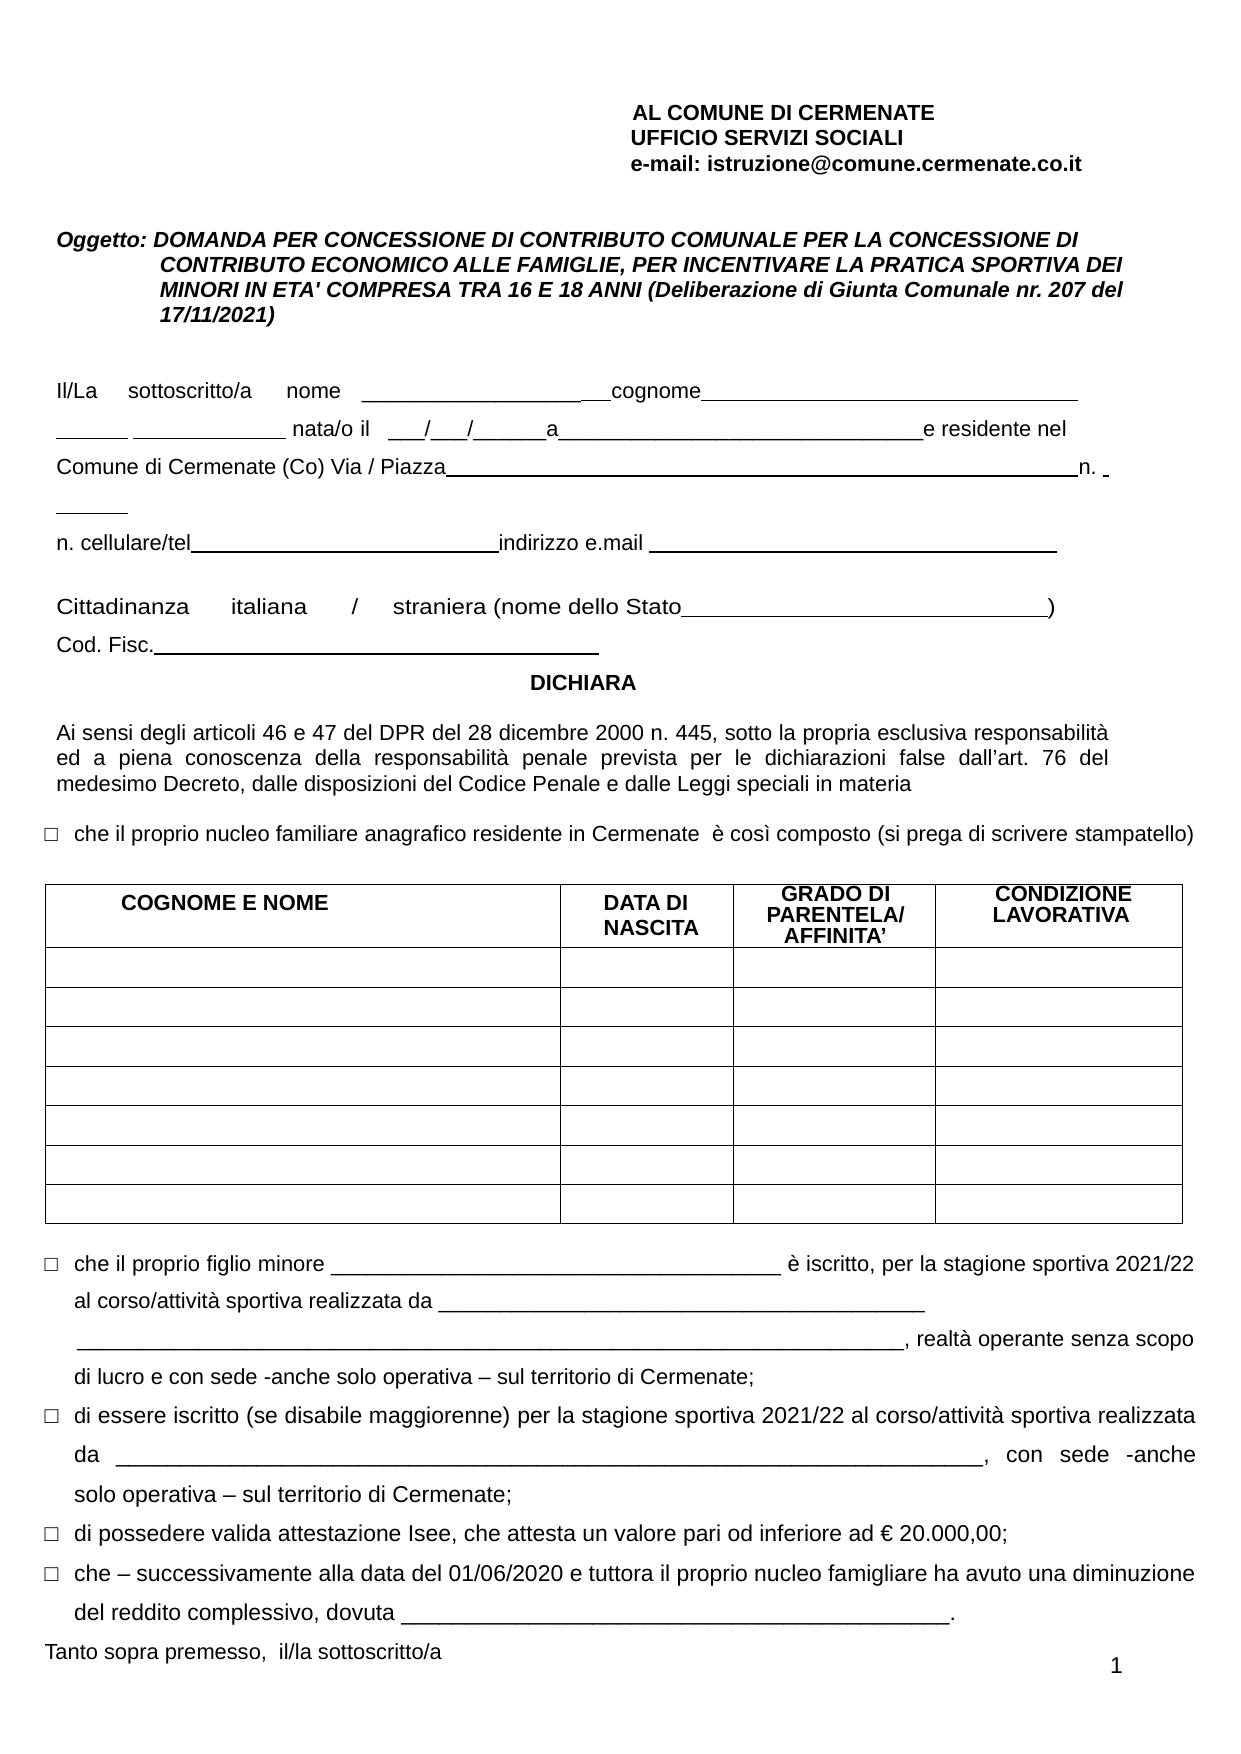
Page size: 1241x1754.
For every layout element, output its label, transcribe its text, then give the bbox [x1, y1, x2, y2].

table_cell [936, 1146, 1182, 1184]
text Tanto sopra premesso, il/la sottoscritto/a [44, 1638, 1196, 1664]
list che il proprio nucleo familiare anagrafico residente in Cermenate è così composto (si prega di scrivere stampatello) [44, 821, 1196, 846]
table_header DATA DI NASCITA [561, 885, 733, 947]
text Ai sensi degli articoli 46 e 47 del DPR del 28 dicembre 2000 n. 445, sotto la propria esclusiva responsabilità ed a piena conoscenza della responsabilità penale prevista per le dichiarazioni false dall’art. 76 del medesimo Decreto, dalle disposizioni del Codice Penale e dalle Leggi speciali in materia [56, 720, 1110, 796]
table_cell [561, 1067, 733, 1105]
table_cell [734, 1185, 935, 1223]
table_cell [936, 1027, 1182, 1066]
table_header GRADO DI PARENTELA/ AFFINITA’ [734, 885, 935, 947]
table_header COGNOME E NOME [46, 885, 560, 947]
list che il proprio figlio minore _____________________________________ è iscritto, per la stagione sportiva 2021/22 al corso/attività sportiva realizzata da ________________________________________ [44, 1250, 1196, 1313]
table_header CONDIZIONE LAVORATIVA [936, 885, 1182, 947]
table_cell [46, 1185, 560, 1223]
table_cell [46, 988, 560, 1026]
table_cell [46, 1106, 560, 1144]
table_cell [936, 1106, 1182, 1144]
table_cell [936, 1067, 1182, 1105]
table_cell [46, 1146, 560, 1184]
table_cell [734, 1027, 935, 1066]
table_cell [561, 1106, 733, 1144]
subtitle Oggetto: DOMANDA PER CONCESSIONE DI CONTRIBUTO COMUNALE PER LA CONCESSIONE DI CONTRIBUTO ECONOMICO ALLE FAMIGLIE, PER INCENTIVARE LA PRATICA SPORTIVA DEI MINORI IN ETA' COMPRESA TRA 16 E 18 ANNI (Deliberazione di Giunta Comunale nr. 207 del 17/11/2021) [56, 226, 1196, 327]
text Cittadinanza  italiana / straniera (nome dello Stato ) Cod. Fisc. [56, 594, 1105, 657]
table_cell [561, 1027, 733, 1066]
text Il/La sottoscritto/a nome __________________ cognome nata/o il ___/___/______a______________________________e residente nel Comune di Cermenate (Co) Via / Piazza n. [56, 378, 1116, 517]
table_cell [561, 988, 733, 1026]
table_cell [561, 948, 733, 987]
subtitle AL COMUNE DI CERMENATE [632, 100, 1196, 125]
table_cell [936, 1185, 1182, 1223]
list di possedere valida attestazione Isee, che attesta un valore pari od inferiore ad € 20.000,00; [44, 1520, 1196, 1546]
subtitle DICHIARA [80, 669, 1086, 694]
text ____________________________________________________________________, realtà operante senza scopo di lucro e con sede -anche solo operativa – sul territorio di Cermenate; [44, 1326, 1196, 1389]
table_cell [46, 1067, 560, 1105]
table_cell [734, 1067, 935, 1105]
list che – successivamente alla data del 01/06/2020 e tuttora il proprio nucleo famigliare ha avuto una diminuzione del reddito complessivo, dovuta ___________________________________________. [44, 1559, 1196, 1625]
table_cell [734, 988, 935, 1026]
table_cell [561, 1185, 733, 1223]
table_cell [46, 948, 560, 987]
table_cell [46, 1027, 560, 1066]
table_cell [936, 988, 1182, 1026]
table_cell [734, 948, 935, 987]
table_cell [734, 1106, 935, 1144]
list di essere iscritto (se disabile maggiorenne) per la stagione sportiva 2021/22 al corso/attività sportiva realizzata da ____________________________________________________________________, con sede -anche solo operativa – sul territorio di Cermenate; [44, 1402, 1196, 1507]
text n. cellulare/tel indirizzo e.mail [56, 529, 1196, 555]
table_cell [734, 1146, 935, 1184]
text e-mail: istruzione@comune.cermenate.co.it [630, 151, 1196, 176]
table_cell [936, 948, 1182, 987]
table_cell [561, 1146, 733, 1184]
text UFFICIO SERVIZI SOCIALI [630, 125, 1196, 150]
